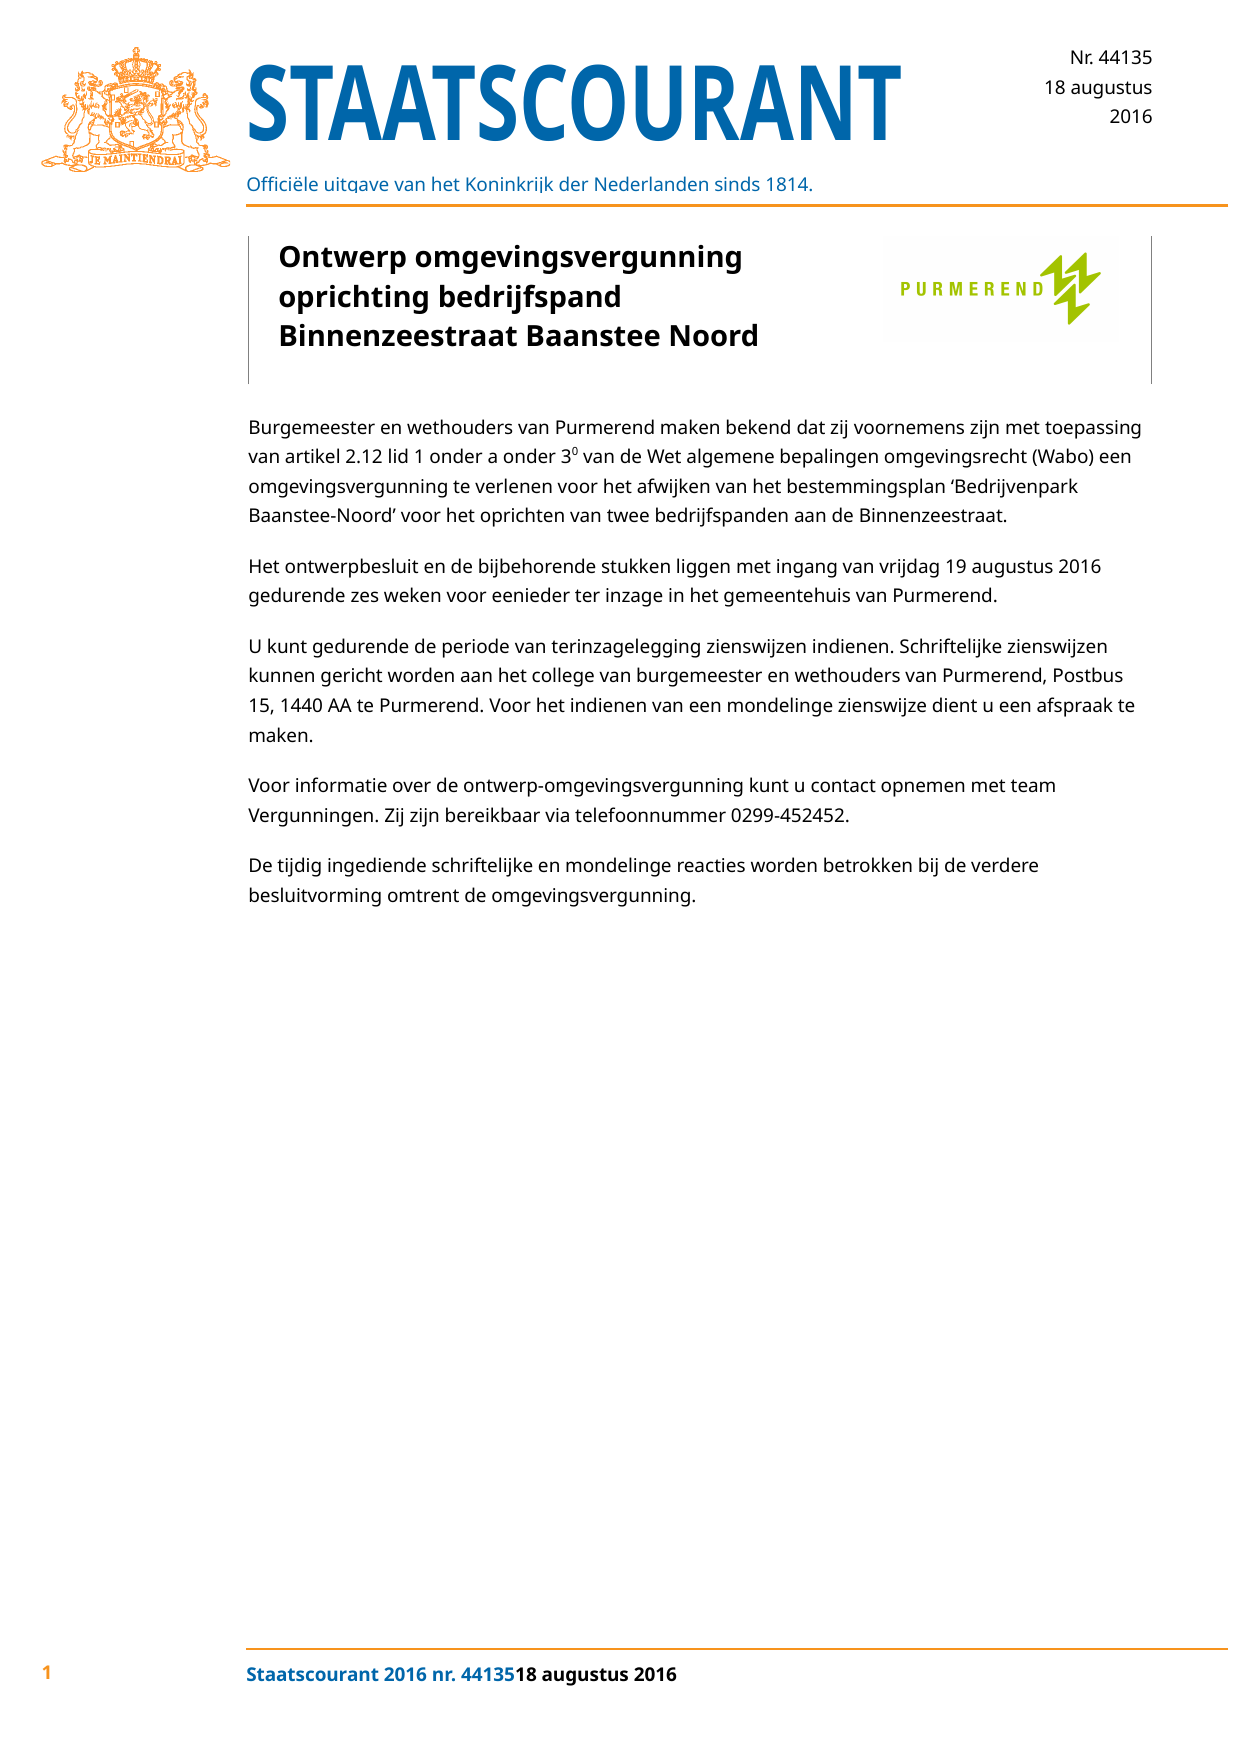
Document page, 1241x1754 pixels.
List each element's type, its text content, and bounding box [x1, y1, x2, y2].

picture [41, 47, 231, 172]
text Het ontwerpbesluit en de bijbehorende stukken liggen met ingang van vrijdag 19 augustus 2016 gedurende zes weken voor eenieder ter inzage in het gemeentehuis van Purmerend. [248, 553, 1152, 608]
text Burgemeester en wethouders van Purmerend maken bekend dat zij voornemens zijn met toepassing van artikel 2.12 lid 1 onder a onder 30 van de Wet algemene bepalingen omgevingsrecht (Wabo) een omgevingsvergunning te verlenen voor het afwijken van het bestemmingsplan ‘Bedrijvenpark Baanstee-Noord’ voor het oprichten van twee bedrijfspanden aan de Binnenzeestraat. [248, 414, 1152, 528]
text U kunt gedurende de periode van terinzagelegging zienswijzen indienen. Schriftelijke zienswijzen kunnen gericht worden aan het college van burgemeester en wethouders van Purmerend, Postbus 15, 1440 AA te Purmerend. Voor het indienen van een mondelinge zienswijze dient u een afspraak te maken. [248, 633, 1152, 748]
text De tijdig ingediende schriftelijke en mondelinge reacties worden betrokken bij de verdere besluitvorming omtrent de omgevingsvergunning. [248, 852, 1152, 908]
table_header Ontwerp omgevingsvergunning oprichting bedrijfspand Binnenzeestraat Baanstee Noord [249, 236, 850, 384]
table_header [850, 236, 1151, 384]
text Voor informatie over de ontwerp-omgevingsvergunning kunt u contact opnemen met team Vergunningen. Zij zijn bereikbaar via telefoonnummer 0299-452452. [248, 772, 1152, 828]
picture [882, 236, 1119, 342]
